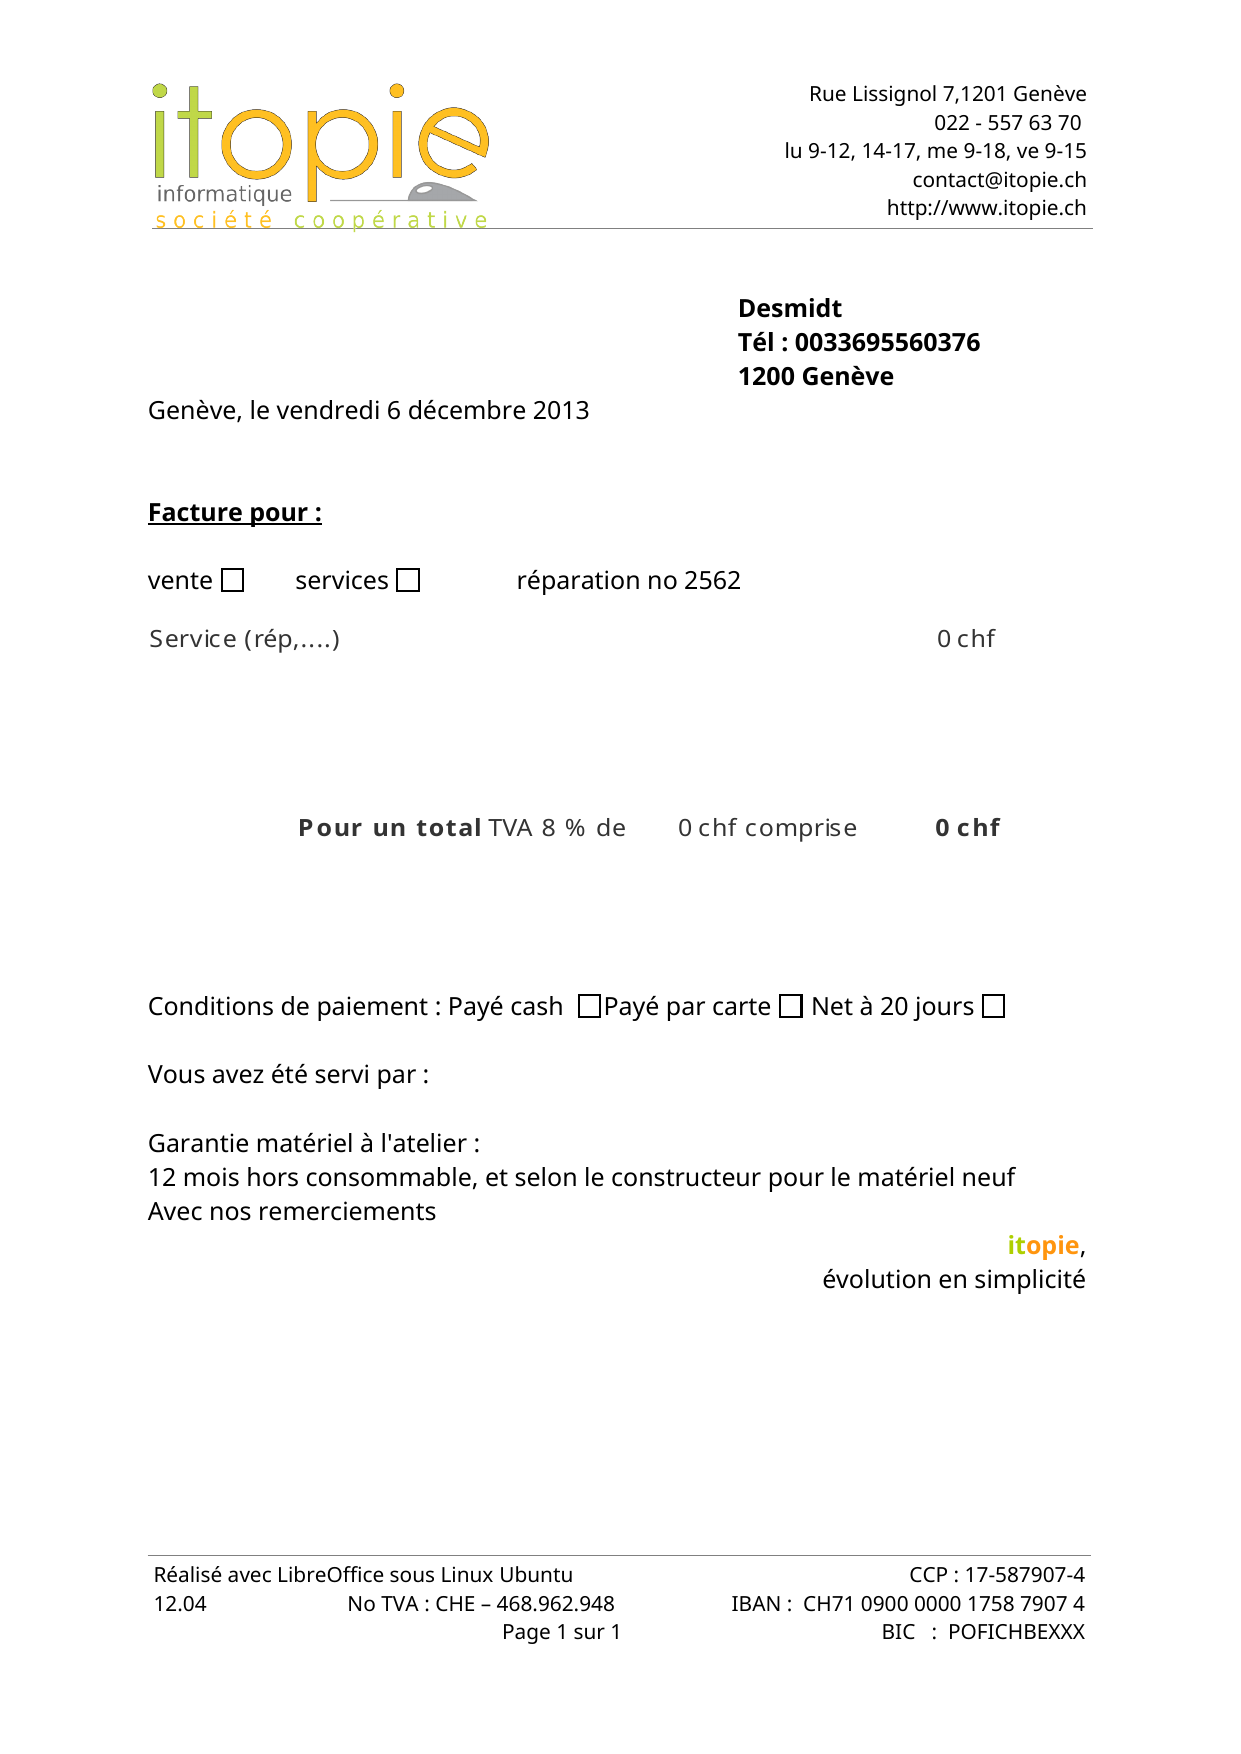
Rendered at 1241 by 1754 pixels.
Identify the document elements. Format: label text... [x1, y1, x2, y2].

text vente services réparation no 2562 [148, 563, 1093, 597]
text évolution en simplicité [148, 1262, 1093, 1296]
text Facture pour : [148, 495, 1093, 529]
text Garantie matériel à l'atelier : [148, 1125, 1093, 1159]
picture [138, 72, 500, 244]
text Conditions de paiement : Payé cash Payé par carte Net à 20 jours [148, 989, 1093, 1023]
text Avec nos remerciements [148, 1193, 1093, 1227]
text 12 mois hors consommable, et selon le constructeur pour le matériel neuf [148, 1159, 1093, 1193]
text Genève, le vendredi 6 décembre 2013 [148, 392, 1093, 427]
text Vous avez été servi par : [148, 1057, 1093, 1091]
text 1200 Genève [148, 358, 1093, 392]
text Tél : 0033695560376 [148, 324, 1093, 358]
text Desmidt [148, 290, 1093, 324]
text itopie, [148, 1227, 1093, 1262]
